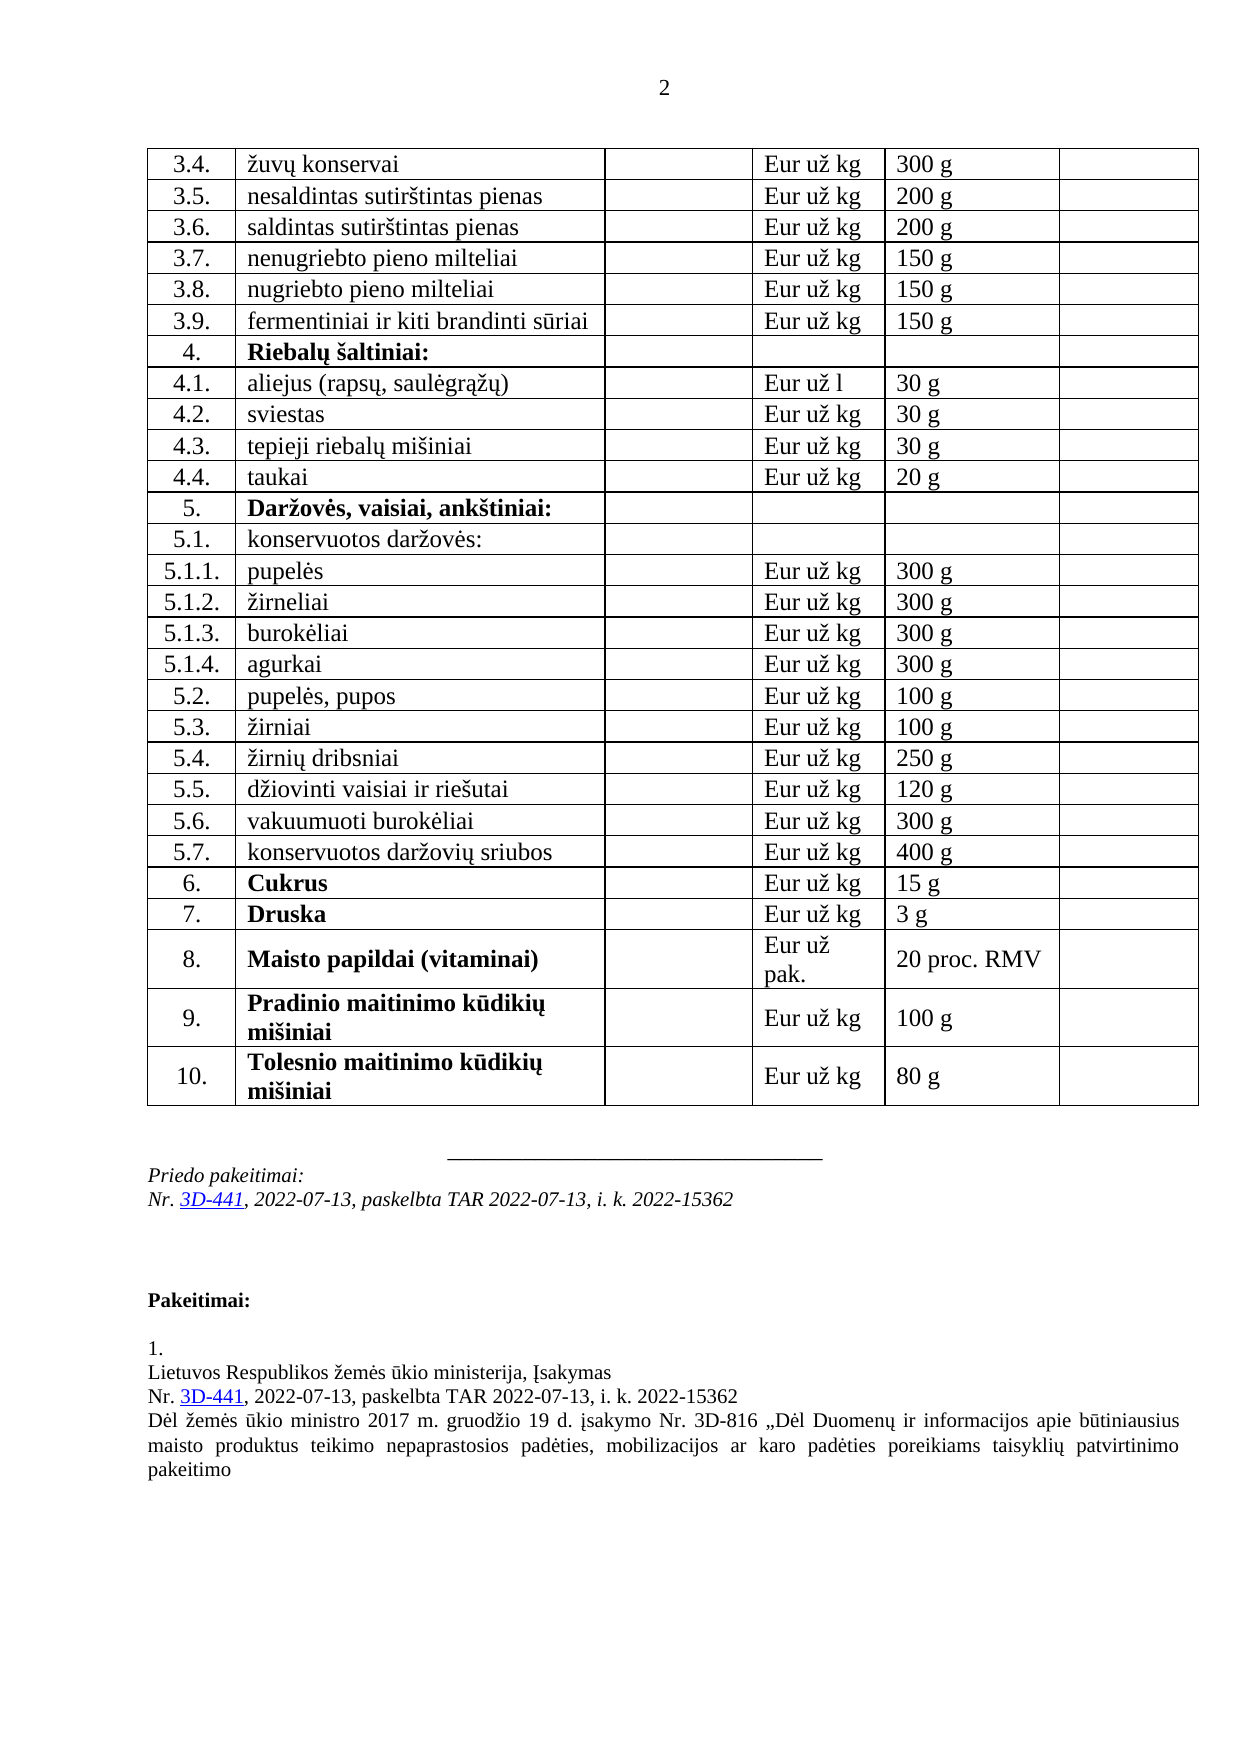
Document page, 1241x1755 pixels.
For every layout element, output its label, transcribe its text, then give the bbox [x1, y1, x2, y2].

table_cell 10. [148, 1047, 235, 1104]
table_cell 3.6. [148, 211, 235, 241]
table_cell [606, 743, 752, 773]
table_cell aliejus (rapsų, saulėgrąžų) [236, 368, 604, 398]
table_cell [753, 336, 884, 366]
table_cell [606, 868, 752, 898]
table_cell 300 g [886, 805, 1059, 835]
table_cell 5.1. [148, 524, 235, 554]
table_cell Riebalų šaltiniai: [236, 336, 604, 366]
table_cell [1060, 899, 1198, 929]
table_cell [1060, 586, 1198, 616]
table_cell saldintas sutirštintas pienas [236, 211, 604, 241]
table_cell [1060, 680, 1198, 710]
table_cell 9. [148, 989, 235, 1046]
table_cell [1060, 368, 1198, 398]
table_cell Druska [236, 899, 604, 929]
table_cell 300 g [886, 618, 1059, 648]
table_cell 150 g [886, 274, 1059, 304]
table_cell pupelės [236, 555, 604, 585]
table_cell 3.7. [148, 243, 235, 273]
table_cell 5. [148, 493, 235, 523]
table_cell [1060, 274, 1198, 304]
table_cell [1060, 649, 1198, 679]
table_cell [1060, 149, 1198, 179]
table_cell Eur už kg [753, 399, 884, 429]
table_cell Eur už kg [753, 774, 884, 804]
table_cell 20 proc. RMV [886, 930, 1059, 987]
table_cell [1060, 211, 1198, 241]
table_cell [1060, 493, 1198, 523]
table_cell [606, 618, 752, 648]
table_cell Eur už kg [753, 1047, 884, 1104]
table_cell 5.6. [148, 805, 235, 835]
table_cell [886, 524, 1059, 554]
table_cell Daržovės, vaisiai, ankštiniai: [236, 493, 604, 523]
table_cell nugriebto pieno milteliai [236, 274, 604, 304]
table_cell Eur už kg [753, 805, 884, 835]
table_cell Cukrus [236, 868, 604, 898]
table_cell 5.1.1. [148, 555, 235, 585]
table_cell [1060, 836, 1198, 866]
table_cell 30 g [886, 368, 1059, 398]
table_cell [1060, 524, 1198, 554]
table_cell [606, 524, 752, 554]
table_cell burokėliai [236, 618, 604, 648]
table_cell [1060, 868, 1198, 898]
table_cell 20 g [886, 461, 1059, 491]
table_cell 200 g [886, 180, 1059, 210]
table_cell [1060, 930, 1198, 987]
table_cell 300 g [886, 555, 1059, 585]
table_cell Eur už pak. [753, 930, 884, 987]
table_cell 6. [148, 868, 235, 898]
table_cell 4. [148, 336, 235, 366]
table_cell 400 g [886, 836, 1059, 866]
table_cell 5.3. [148, 711, 235, 741]
table_cell Eur už kg [753, 989, 884, 1046]
text Lietuvos Respublikos žemės ūkio ministerija, Įsakymas [148, 1360, 1181, 1384]
table_cell džiovinti vaisiai ir riešutai [236, 774, 604, 804]
table_cell [606, 336, 752, 366]
table_cell [1060, 711, 1198, 741]
table_cell 5.1.4. [148, 649, 235, 679]
table_cell Eur už kg [753, 836, 884, 866]
table_cell 80 g [886, 1047, 1059, 1104]
table_cell 8. [148, 930, 235, 987]
table_cell [1060, 1047, 1198, 1104]
table_cell 4.1. [148, 368, 235, 398]
table_cell 5.1.3. [148, 618, 235, 648]
table_cell [1060, 180, 1198, 210]
table_cell 250 g [886, 743, 1059, 773]
table_cell [606, 211, 752, 241]
table_cell [753, 493, 884, 523]
table_cell 4.3. [148, 430, 235, 460]
table_cell 4.4. [148, 461, 235, 491]
table_cell [1060, 399, 1198, 429]
table_cell Eur už kg [753, 305, 884, 335]
table_cell [606, 649, 752, 679]
table_cell Eur už l [753, 368, 884, 398]
table_cell 5.2. [148, 680, 235, 710]
table_cell 3.9. [148, 305, 235, 335]
table_cell žirniai [236, 711, 604, 741]
table_cell [606, 899, 752, 929]
table_cell [753, 524, 884, 554]
table_cell [606, 586, 752, 616]
table_cell 5.1.2. [148, 586, 235, 616]
table_cell [886, 493, 1059, 523]
table_cell Eur už kg [753, 586, 884, 616]
table_cell 7. [148, 899, 235, 929]
table_cell [1060, 743, 1198, 773]
table_cell konservuotos daržovės: [236, 524, 604, 554]
table_cell 5.4. [148, 743, 235, 773]
table_cell taukai [236, 461, 604, 491]
table_cell vakuumuoti burokėliai [236, 805, 604, 835]
table_cell [606, 493, 752, 523]
table_cell 30 g [886, 430, 1059, 460]
table_cell konservuotos daržovių sriubos [236, 836, 604, 866]
table_cell [606, 805, 752, 835]
table_cell [1060, 336, 1198, 366]
table_cell 4.2. [148, 399, 235, 429]
table_cell [1060, 461, 1198, 491]
table_cell [1060, 805, 1198, 835]
table_cell 200 g [886, 211, 1059, 241]
table_cell 300 g [886, 149, 1059, 179]
table_cell [606, 711, 752, 741]
table_cell [606, 461, 752, 491]
table_cell 5.5. [148, 774, 235, 804]
table_cell [1060, 430, 1198, 460]
text Nr. 3D-441, 2022-07-13, paskelbta TAR 2022-07-13, i. k. 2022-15362 [148, 1384, 1181, 1408]
table_cell [1060, 305, 1198, 335]
table_cell [1060, 555, 1198, 585]
table_cell Eur už kg [753, 618, 884, 648]
table_cell [606, 305, 752, 335]
table_cell agurkai [236, 649, 604, 679]
table_cell Eur už kg [753, 743, 884, 773]
table_cell [606, 930, 752, 987]
text ______________________________ [148, 1134, 1122, 1163]
table_cell [1060, 618, 1198, 648]
table_cell [606, 989, 752, 1046]
table_cell 15 g [886, 868, 1059, 898]
table_cell [1060, 243, 1198, 273]
table_cell [606, 368, 752, 398]
table_cell 5.7. [148, 836, 235, 866]
table_cell nenugriebto pieno milteliai [236, 243, 604, 273]
table_cell Eur už kg [753, 868, 884, 898]
text Nr. 3D-441, 2022-07-13, paskelbta TAR 2022-07-13, i. k. 2022-15362 [148, 1187, 1181, 1211]
table_cell Eur už kg [753, 649, 884, 679]
table_cell Eur už kg [753, 461, 884, 491]
table_cell 3.8. [148, 274, 235, 304]
table_cell Tolesnio maitinimo kūdikių mišiniai [236, 1047, 604, 1104]
table_cell nesaldintas sutirštintas pienas [236, 180, 604, 210]
table_cell Eur už kg [753, 899, 884, 929]
table_cell 100 g [886, 680, 1059, 710]
table_cell tepieji riebalų mišiniai [236, 430, 604, 460]
text 1. [148, 1336, 1181, 1360]
table_cell Eur už kg [753, 243, 884, 273]
table_cell Maisto papildai (vitaminai) [236, 930, 604, 987]
table_cell Eur už kg [753, 711, 884, 741]
table_cell 150 g [886, 305, 1059, 335]
table_cell [606, 680, 752, 710]
table_cell Eur už kg [753, 555, 884, 585]
table_cell 30 g [886, 399, 1059, 429]
table_cell Eur už kg [753, 430, 884, 460]
table_cell sviestas [236, 399, 604, 429]
table_cell [606, 243, 752, 273]
table_cell 100 g [886, 989, 1059, 1046]
table_cell [606, 149, 752, 179]
table_cell žirneliai [236, 586, 604, 616]
table_cell [606, 399, 752, 429]
table_cell 3.5. [148, 180, 235, 210]
table_cell [1060, 989, 1198, 1046]
table_cell [606, 274, 752, 304]
table_cell Eur už kg [753, 180, 884, 210]
table_cell Eur už kg [753, 211, 884, 241]
table_cell 3 g [886, 899, 1059, 929]
table_cell [606, 1047, 752, 1104]
table_cell 3.4. [148, 149, 235, 179]
table_cell žuvų konservai [236, 149, 604, 179]
table_cell 100 g [886, 711, 1059, 741]
table_cell pupelės, pupos [236, 680, 604, 710]
table_cell 150 g [886, 243, 1059, 273]
text Dėl žemės ūkio ministro 2017 m. gruodžio 19 d. įsakymo Nr. 3D-816 „Dėl Duomenų ir informacijos apie būtiniausius maisto produktus teikimo nepaprastosios padėties, mobilizacijos ar karo padėties poreikiams taisyklių patvirtinimo pakeitimo [148, 1408, 1181, 1481]
table_cell [606, 180, 752, 210]
table_cell [606, 836, 752, 866]
table_cell fermentiniai ir kiti brandinti sūriai [236, 305, 604, 335]
text Priedo pakeitimai: [148, 1163, 1181, 1187]
table_cell 120 g [886, 774, 1059, 804]
table_cell žirnių dribsniai [236, 743, 604, 773]
table_cell [1060, 774, 1198, 804]
table_cell [886, 336, 1059, 366]
table_cell Eur už kg [753, 149, 884, 179]
table_cell 300 g [886, 586, 1059, 616]
table_cell Pradinio maitinimo kūdikių mišiniai [236, 989, 604, 1046]
text Pakeitimai: [148, 1288, 1181, 1312]
table_cell [606, 430, 752, 460]
table_cell 300 g [886, 649, 1059, 679]
table_cell [606, 555, 752, 585]
table_cell [606, 774, 752, 804]
table_cell Eur už kg [753, 274, 884, 304]
table_cell Eur už kg [753, 680, 884, 710]
